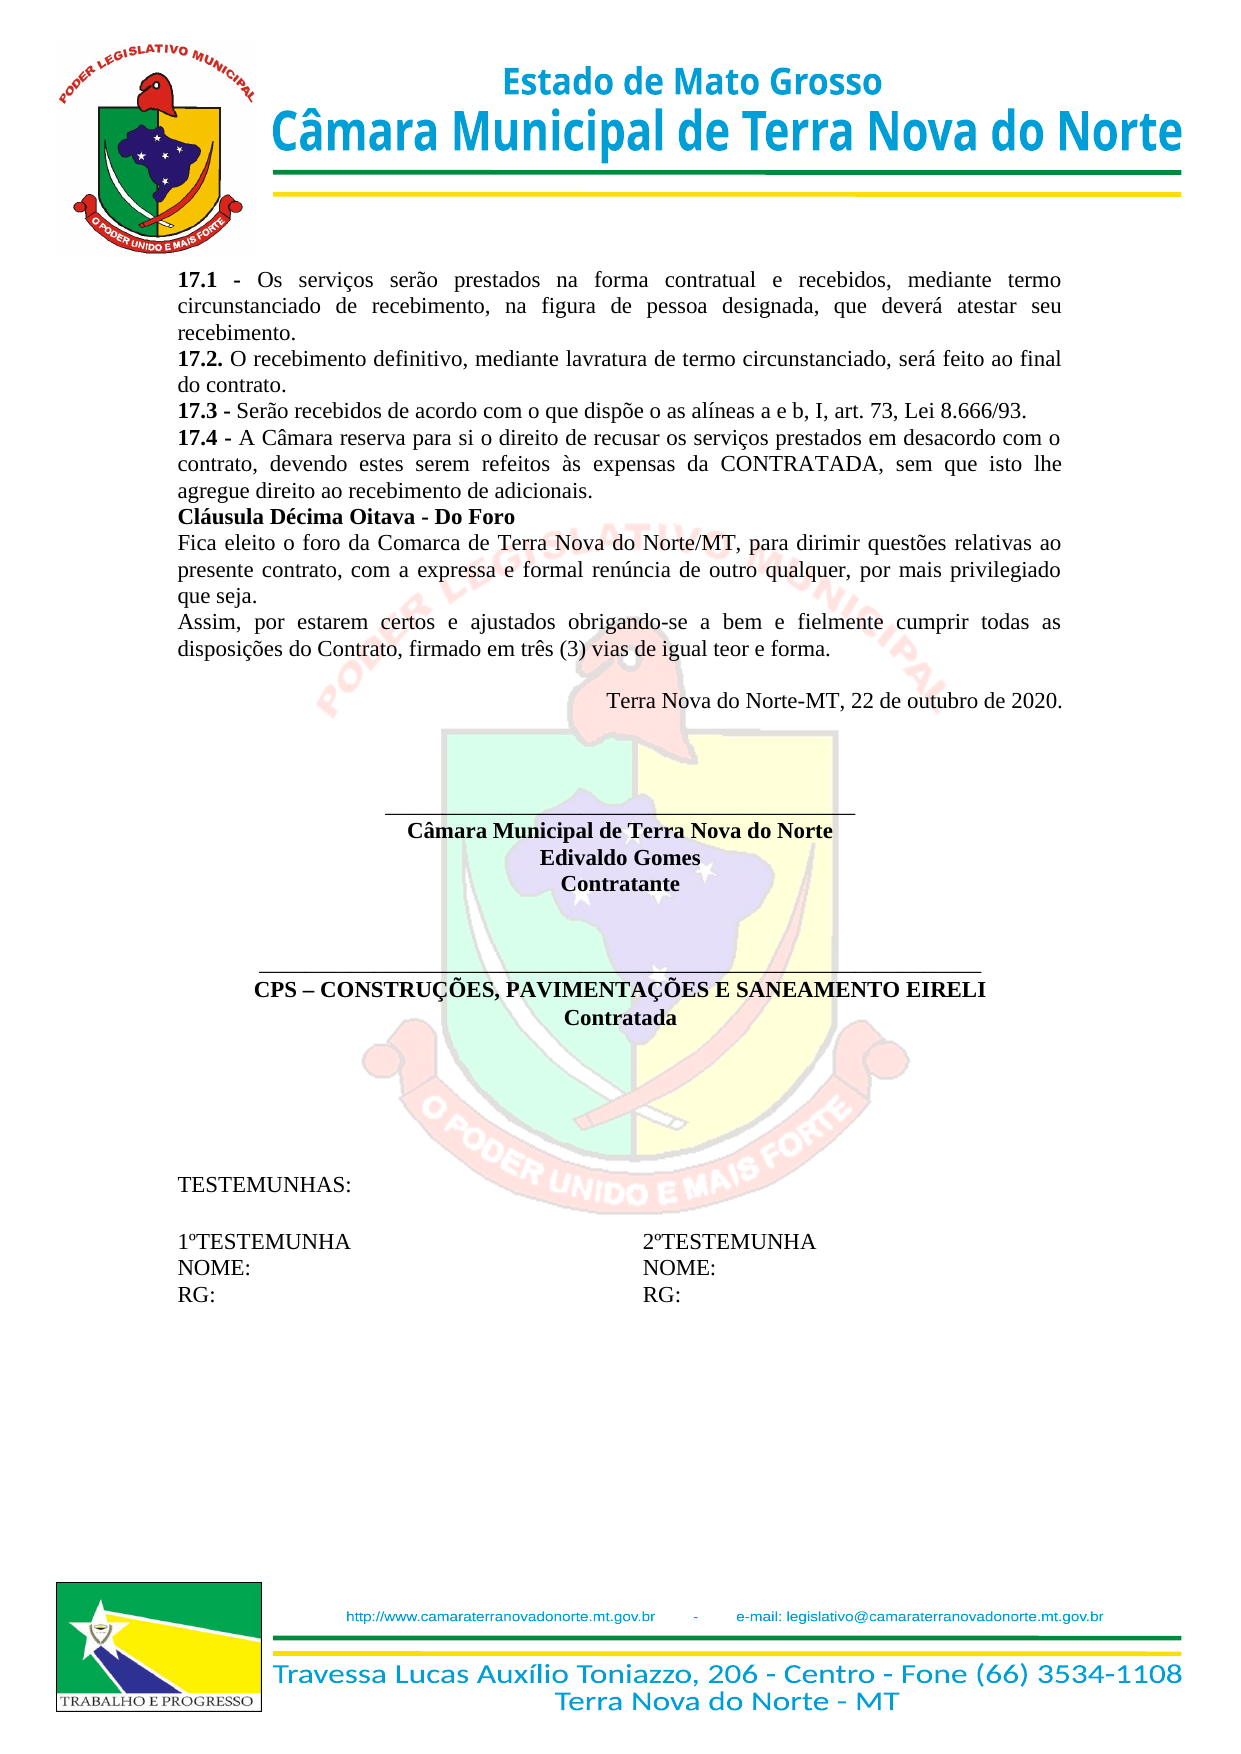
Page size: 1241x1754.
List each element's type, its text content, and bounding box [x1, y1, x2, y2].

text 1ºTESTEMUNHA 2ºTESTEMUNHA [177, 1228, 1063, 1254]
text _______________________________________________________________ [966, 949, 1063, 976]
text 17.2. O recebimento definitivo, mediante lavratura de termo circunstanciado, será feito ao final do contrato. [177, 345, 1063, 398]
text 17.3 - Serão recebidos de acordo com o que dispõe o as alíneas a e b, I, art. 73, Lei 8.666/93. [177, 398, 1063, 424]
text Terra Nova do Norte-MT, 22 de outubro de 2020. [966, 687, 1063, 714]
text TESTEMUNHAS: [177, 1171, 303, 1198]
text Cláusula Décima Oitava - Do Foro [177, 503, 1063, 529]
text Assim, por estarem certos e ajustados obrigando-se a bem e fielmente cumprir todas as disposições do Contrato, firmado em três (3) vias de igual teor e forma. [966, 608, 1063, 661]
text Contratada [177, 1004, 303, 1030]
text 17.4 - A Câmara reserva para si o direito de recusar os serviços prestados em desacordo com o contrato, devendo estes serem refeitos às expensas da CONTRATADA, sem que isto lhe agregue direito ao recebimento de adicionais. [177, 424, 1063, 503]
text Fica eleito o foro da Comarca de Terra Nova do Norte/MT, para dirimir questões relativas ao presente contrato, com a expressa e formal renúncia de outro qualquer, por mais privilegiado que seja. [966, 529, 1063, 608]
text Câmara Municipal de Terra Nova do Norte [966, 818, 1063, 844]
text Contratante [177, 870, 303, 897]
text _________________________________________ [966, 791, 1063, 818]
text CPS – CONSTRUÇÕES, PAVIMENTAÇÕES E SANEAMENTO EIRELI [966, 976, 1063, 1002]
text Contratante [966, 870, 1063, 897]
text Edivaldo Gomes [966, 844, 1063, 870]
text _______________________________________________________________ [177, 949, 303, 976]
text _________________________________________ [177, 791, 303, 818]
picture [57, 1583, 261, 1711]
text 17.1 - Os serviços serão prestados na forma contratual e recebidos, mediante termo circunstanciado de recebimento, na figura de pessoa designada, que deverá atestar seu recebimento. [177, 266, 1063, 345]
text Fica eleito o foro da Comarca de Terra Nova do Norte/MT, para dirimir questões relativas ao presente contrato, com a expressa e formal renúncia de outro qualquer, por mais privilegiado que seja. [177, 529, 303, 608]
picture [860, 1611, 868, 1623]
text TESTEMUNHAS: [966, 1171, 1063, 1198]
text Assim, por estarem certos e ajustados obrigando-se a bem e fielmente cumprir todas as disposições do Contrato, firmado em três (3) vias de igual teor e forma. [177, 608, 303, 661]
text Terra Nova do Norte-MT, 22 de outubro de 2020. [177, 687, 303, 714]
text Câmara Municipal de Terra Nova do Norte [177, 818, 303, 844]
picture [55, 42, 260, 256]
text RG: RG: [177, 1281, 1063, 1307]
text Edivaldo Gomes [177, 844, 303, 870]
text NOME: NOME: [177, 1254, 1063, 1281]
text Contratada [966, 1004, 1063, 1030]
text CPS – CONSTRUÇÕES, PAVIMENTAÇÕES E SANEAMENTO EIRELI [177, 976, 303, 1002]
